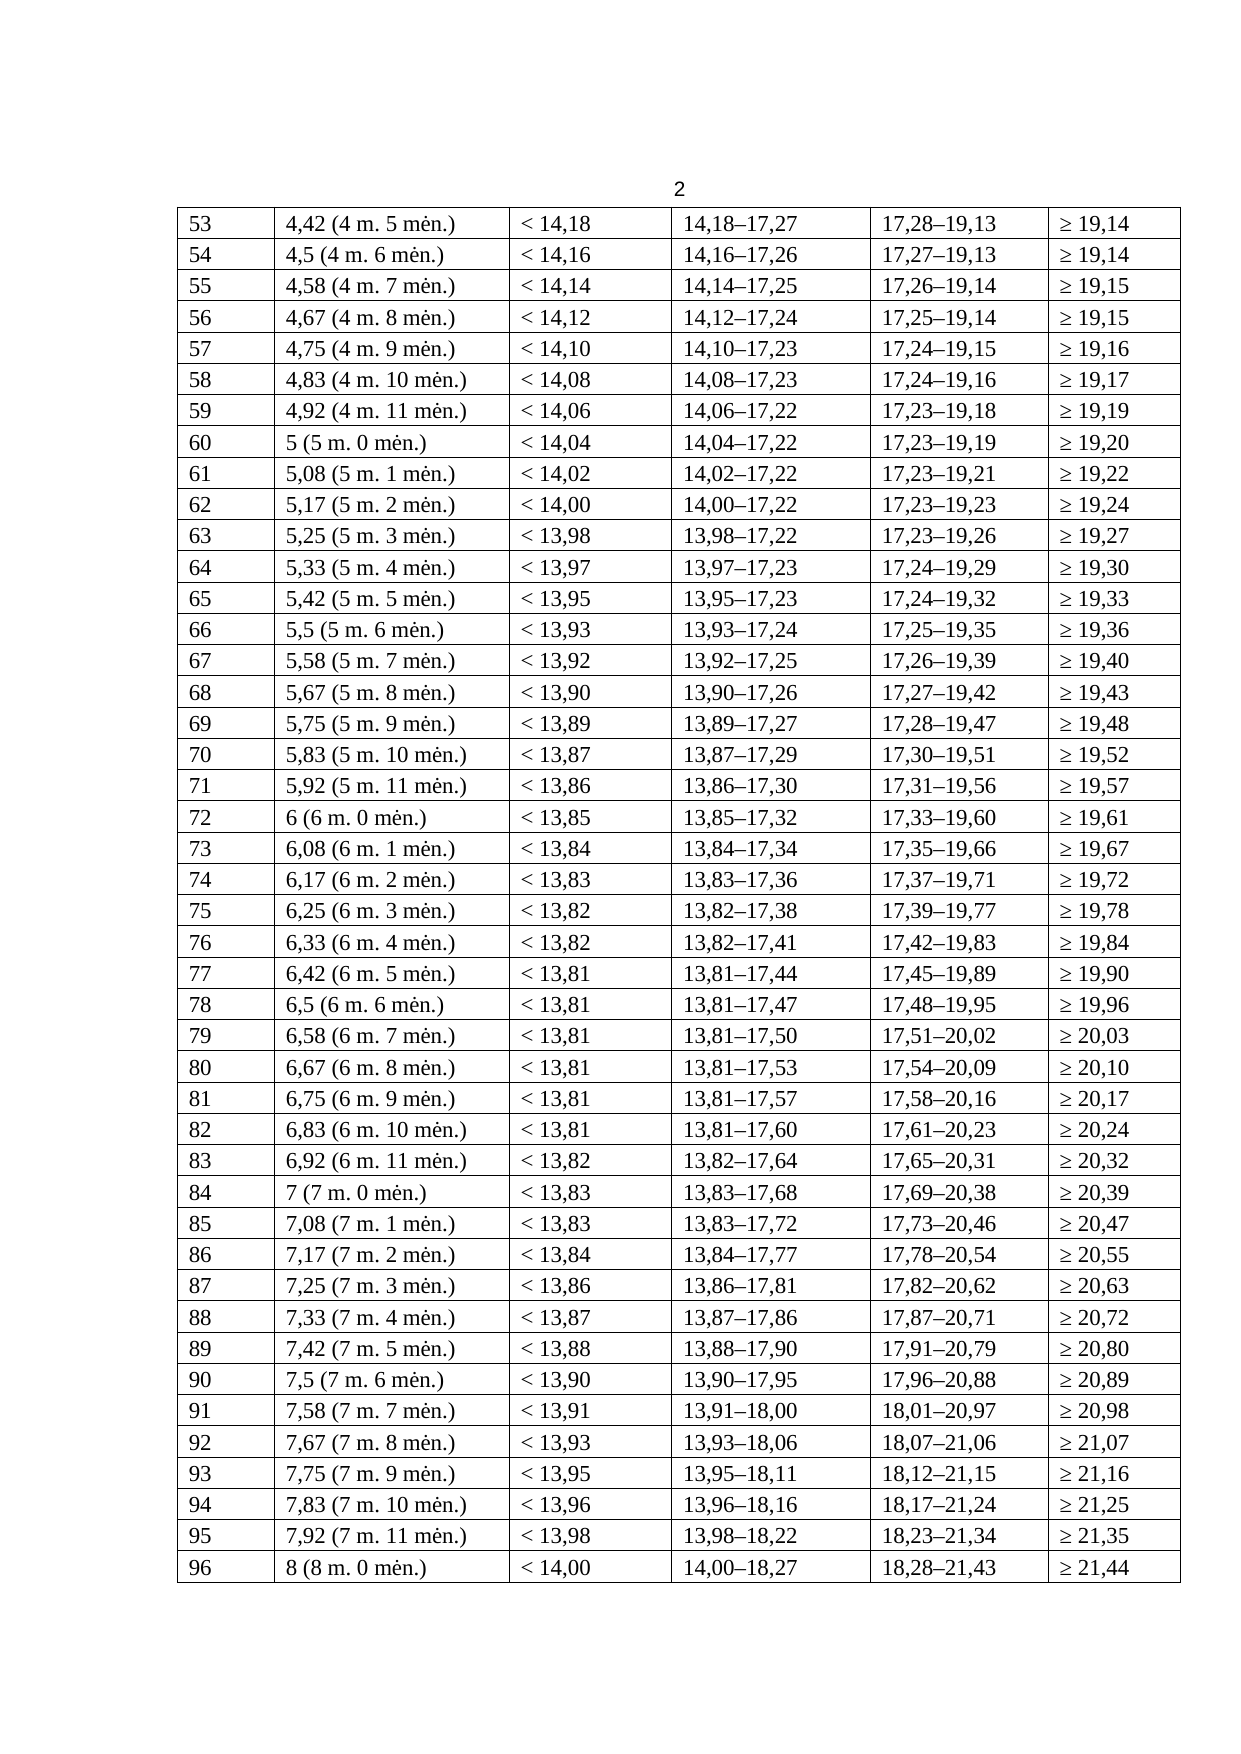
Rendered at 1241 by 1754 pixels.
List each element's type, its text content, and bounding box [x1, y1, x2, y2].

table_cell 17,33–19,60 [871, 801, 1048, 832]
table_cell 17,25–19,35 [871, 614, 1048, 644]
table_cell 17,23–19,18 [871, 395, 1048, 425]
table_cell ≥ 20,32 [1049, 1145, 1180, 1175]
table_cell 13,93–18,06 [672, 1426, 870, 1457]
table_cell 17,39–19,77 [871, 895, 1048, 925]
table_cell 78 [178, 989, 274, 1019]
table_cell < 13,82 [510, 895, 671, 925]
table_cell < 13,87 [510, 1301, 671, 1332]
table_cell 13,81–17,60 [672, 1114, 870, 1144]
table_cell 5,58 (5 m. 7 mėn.) [275, 645, 509, 675]
table_cell < 14,08 [510, 364, 671, 394]
table_cell ≥ 19,84 [1049, 926, 1180, 957]
table_cell 5,25 (5 m. 3 mėn.) [275, 520, 509, 550]
table_cell 6,67 (6 m. 8 mėn.) [275, 1051, 509, 1082]
table_cell 75 [178, 895, 274, 925]
table_cell 5,75 (5 m. 9 mėn.) [275, 708, 509, 738]
table_cell 14,00–17,22 [672, 489, 870, 519]
table_cell 4,83 (4 m. 10 mėn.) [275, 364, 509, 394]
table_cell 17,58–20,16 [871, 1083, 1048, 1113]
table_cell 74 [178, 864, 274, 894]
table_cell 4,75 (4 m. 9 mėn.) [275, 333, 509, 363]
table_cell 6,92 (6 m. 11 mėn.) [275, 1145, 509, 1175]
table_cell 13,90–17,26 [672, 676, 870, 707]
table_cell < 14,04 [510, 426, 671, 457]
table_cell ≥ 21,16 [1049, 1458, 1180, 1488]
table_cell 17,27–19,42 [871, 676, 1048, 707]
table_cell 17,48–19,95 [871, 989, 1048, 1019]
table_cell < 13,81 [510, 1051, 671, 1082]
table_cell 18,17–21,24 [871, 1489, 1048, 1519]
table_cell 13,81–17,47 [672, 989, 870, 1019]
table_cell 17,96–20,88 [871, 1364, 1048, 1394]
table_cell 18,01–20,97 [871, 1395, 1048, 1425]
table_cell 17,61–20,23 [871, 1114, 1048, 1144]
table_cell < 13,84 [510, 833, 671, 863]
table_cell 13,95–17,23 [672, 583, 870, 613]
table_cell ≥ 19,19 [1049, 395, 1180, 425]
table_cell 17,65–20,31 [871, 1145, 1048, 1175]
table_cell 62 [178, 489, 274, 519]
table_cell 17,27–19,13 [871, 239, 1048, 269]
table_cell < 13,81 [510, 989, 671, 1019]
table_cell < 14,00 [510, 489, 671, 519]
table_cell 13,85–17,32 [672, 801, 870, 832]
table_cell < 13,93 [510, 1426, 671, 1457]
table_cell 7,33 (7 m. 4 mėn.) [275, 1301, 509, 1332]
table_cell 13,81–17,53 [672, 1051, 870, 1082]
table_cell 91 [178, 1395, 274, 1425]
table_cell < 14,14 [510, 270, 671, 300]
table_cell 92 [178, 1426, 274, 1457]
table_cell < 13,83 [510, 1176, 671, 1207]
table_cell 6,75 (6 m. 9 mėn.) [275, 1083, 509, 1113]
table_cell ≥ 20,63 [1049, 1270, 1180, 1300]
table_cell 13,83–17,36 [672, 864, 870, 894]
table_cell < 13,81 [510, 958, 671, 988]
table_cell 61 [178, 458, 274, 488]
table_cell 14,02–17,22 [672, 458, 870, 488]
table_cell 17,24–19,16 [871, 364, 1048, 394]
table_cell 76 [178, 926, 274, 957]
table_cell 7,08 (7 m. 1 mėn.) [275, 1208, 509, 1238]
table_cell < 13,81 [510, 1083, 671, 1113]
table_cell 13,84–17,77 [672, 1239, 870, 1269]
table_cell 13,98–18,22 [672, 1520, 870, 1550]
table_cell 4,5 (4 m. 6 mėn.) [275, 239, 509, 269]
table_cell 6,08 (6 m. 1 mėn.) [275, 833, 509, 863]
table_cell ≥ 20,03 [1049, 1020, 1180, 1050]
table_cell 86 [178, 1239, 274, 1269]
table_cell ≥ 19,43 [1049, 676, 1180, 707]
table_cell < 13,90 [510, 676, 671, 707]
table_cell 7,42 (7 m. 5 mėn.) [275, 1333, 509, 1363]
table_cell < 13,98 [510, 520, 671, 550]
table_cell < 13,84 [510, 1239, 671, 1269]
table_cell 72 [178, 801, 274, 832]
table_cell 65 [178, 583, 274, 613]
table_cell < 13,82 [510, 1145, 671, 1175]
table_cell 67 [178, 645, 274, 675]
table_cell 6,25 (6 m. 3 mėn.) [275, 895, 509, 925]
table_cell 13,98–17,22 [672, 520, 870, 550]
table_cell ≥ 19,27 [1049, 520, 1180, 550]
table_cell ≥ 19,14 [1049, 208, 1180, 238]
table_cell 5,5 (5 m. 6 mėn.) [275, 614, 509, 644]
table_cell 4,92 (4 m. 11 mėn.) [275, 395, 509, 425]
table_cell 13,84–17,34 [672, 833, 870, 863]
table_cell 81 [178, 1083, 274, 1113]
table_cell 66 [178, 614, 274, 644]
table_cell 17,23–19,26 [871, 520, 1048, 550]
table_cell 57 [178, 333, 274, 363]
table_cell 7 (7 m. 0 mėn.) [275, 1176, 509, 1207]
table_cell 14,16–17,26 [672, 239, 870, 269]
table_cell 13,91–18,00 [672, 1395, 870, 1425]
table_cell ≥ 21,44 [1049, 1551, 1180, 1582]
table_cell 94 [178, 1489, 274, 1519]
table_cell 17,23–19,21 [871, 458, 1048, 488]
table_cell 6 (6 m. 0 mėn.) [275, 801, 509, 832]
table_cell 17,28–19,13 [871, 208, 1048, 238]
table_cell < 13,95 [510, 583, 671, 613]
table_cell ≥ 19,24 [1049, 489, 1180, 519]
table_cell < 13,82 [510, 926, 671, 957]
table_cell 13,82–17,41 [672, 926, 870, 957]
table_cell ≥ 19,30 [1049, 551, 1180, 582]
table_cell 80 [178, 1051, 274, 1082]
table_cell < 14,02 [510, 458, 671, 488]
table_cell ≥ 21,07 [1049, 1426, 1180, 1457]
table_cell ≥ 19,22 [1049, 458, 1180, 488]
table_cell 6,5 (6 m. 6 mėn.) [275, 989, 509, 1019]
table_cell 54 [178, 239, 274, 269]
table_cell 17,28–19,47 [871, 708, 1048, 738]
table_cell 13,81–17,44 [672, 958, 870, 988]
table_cell < 13,88 [510, 1333, 671, 1363]
table_cell < 13,83 [510, 1208, 671, 1238]
table_cell 13,88–17,90 [672, 1333, 870, 1363]
table_cell 13,83–17,68 [672, 1176, 870, 1207]
table_cell 13,92–17,25 [672, 645, 870, 675]
table_cell 96 [178, 1551, 274, 1582]
table_cell 5,17 (5 m. 2 mėn.) [275, 489, 509, 519]
table_cell 18,23–21,34 [871, 1520, 1048, 1550]
table_cell 17,26–19,14 [871, 270, 1048, 300]
table_cell 18,07–21,06 [871, 1426, 1048, 1457]
table_cell 89 [178, 1333, 274, 1363]
table_cell 59 [178, 395, 274, 425]
table_cell 17,24–19,15 [871, 333, 1048, 363]
table_cell ≥ 20,39 [1049, 1176, 1180, 1207]
table_cell 13,83–17,72 [672, 1208, 870, 1238]
table_cell ≥ 20,55 [1049, 1239, 1180, 1269]
table_cell ≥ 20,17 [1049, 1083, 1180, 1113]
table_cell 14,06–17,22 [672, 395, 870, 425]
table_cell ≥ 20,47 [1049, 1208, 1180, 1238]
table_cell 13,96–18,16 [672, 1489, 870, 1519]
table_cell ≥ 21,35 [1049, 1520, 1180, 1550]
table_cell 5,42 (5 m. 5 mėn.) [275, 583, 509, 613]
table_cell ≥ 19,20 [1049, 426, 1180, 457]
table_cell 5,33 (5 m. 4 mėn.) [275, 551, 509, 582]
table_cell 17,23–19,19 [871, 426, 1048, 457]
table_cell 64 [178, 551, 274, 582]
table_cell < 13,91 [510, 1395, 671, 1425]
table_cell 90 [178, 1364, 274, 1394]
table_cell ≥ 19,15 [1049, 301, 1180, 332]
table_cell 17,51–20,02 [871, 1020, 1048, 1050]
table_cell < 13,96 [510, 1489, 671, 1519]
table_cell ≥ 21,25 [1049, 1489, 1180, 1519]
table_cell 68 [178, 676, 274, 707]
table_cell 14,10–17,23 [672, 333, 870, 363]
table_cell 6,83 (6 m. 10 mėn.) [275, 1114, 509, 1144]
table_cell < 13,98 [510, 1520, 671, 1550]
table_cell 7,83 (7 m. 10 mėn.) [275, 1489, 509, 1519]
table_cell 13,97–17,23 [672, 551, 870, 582]
table_cell 8 (8 m. 0 mėn.) [275, 1551, 509, 1582]
table_cell 55 [178, 270, 274, 300]
table_cell ≥ 20,89 [1049, 1364, 1180, 1394]
table_cell 7,17 (7 m. 2 mėn.) [275, 1239, 509, 1269]
table_cell < 13,93 [510, 614, 671, 644]
table_cell < 13,86 [510, 770, 671, 800]
table_cell 7,92 (7 m. 11 mėn.) [275, 1520, 509, 1550]
table_cell ≥ 19,48 [1049, 708, 1180, 738]
table_cell 69 [178, 708, 274, 738]
table_cell < 14,12 [510, 301, 671, 332]
table_cell 53 [178, 208, 274, 238]
table_cell 17,26–19,39 [871, 645, 1048, 675]
table_cell 60 [178, 426, 274, 457]
table_cell < 14,16 [510, 239, 671, 269]
table_cell 56 [178, 301, 274, 332]
table_cell ≥ 19,36 [1049, 614, 1180, 644]
table_cell 17,82–20,62 [871, 1270, 1048, 1300]
table_cell 17,45–19,89 [871, 958, 1048, 988]
table_cell 7,25 (7 m. 3 mėn.) [275, 1270, 509, 1300]
table_cell 87 [178, 1270, 274, 1300]
table_cell 17,69–20,38 [871, 1176, 1048, 1207]
table_cell 17,25–19,14 [871, 301, 1048, 332]
table_cell ≥ 19,78 [1049, 895, 1180, 925]
table_cell 13,86–17,81 [672, 1270, 870, 1300]
table_cell 5,67 (5 m. 8 mėn.) [275, 676, 509, 707]
table_cell 79 [178, 1020, 274, 1050]
table_cell 4,42 (4 m. 5 mėn.) [275, 208, 509, 238]
table_cell 13,87–17,29 [672, 739, 870, 769]
table_cell 13,95–18,11 [672, 1458, 870, 1488]
table_cell 17,30–19,51 [871, 739, 1048, 769]
table_cell 13,81–17,50 [672, 1020, 870, 1050]
table_cell 14,00–18,27 [672, 1551, 870, 1582]
table_cell 14,08–17,23 [672, 364, 870, 394]
table_cell ≥ 19,72 [1049, 864, 1180, 894]
table_cell ≥ 19,15 [1049, 270, 1180, 300]
table_cell 18,12–21,15 [871, 1458, 1048, 1488]
table_cell 85 [178, 1208, 274, 1238]
table_cell 88 [178, 1301, 274, 1332]
table_cell < 14,06 [510, 395, 671, 425]
table_cell ≥ 19,40 [1049, 645, 1180, 675]
table_cell < 13,92 [510, 645, 671, 675]
table_cell < 13,83 [510, 864, 671, 894]
table_cell 17,91–20,79 [871, 1333, 1048, 1363]
table_cell ≥ 20,24 [1049, 1114, 1180, 1144]
table_cell 17,73–20,46 [871, 1208, 1048, 1238]
table_cell 17,54–20,09 [871, 1051, 1048, 1082]
table_cell 5,92 (5 m. 11 mėn.) [275, 770, 509, 800]
table_cell 7,58 (7 m. 7 mėn.) [275, 1395, 509, 1425]
table_cell < 13,89 [510, 708, 671, 738]
table_cell 6,17 (6 m. 2 mėn.) [275, 864, 509, 894]
table_cell 5,08 (5 m. 1 mėn.) [275, 458, 509, 488]
table_cell ≥ 19,33 [1049, 583, 1180, 613]
table_cell 6,58 (6 m. 7 mėn.) [275, 1020, 509, 1050]
table_cell 13,81–17,57 [672, 1083, 870, 1113]
table_cell 71 [178, 770, 274, 800]
table_cell 14,12–17,24 [672, 301, 870, 332]
table_cell 17,24–19,32 [871, 583, 1048, 613]
table_cell ≥ 20,98 [1049, 1395, 1180, 1425]
table_cell ≥ 19,52 [1049, 739, 1180, 769]
table_cell 70 [178, 739, 274, 769]
table_cell < 13,87 [510, 739, 671, 769]
table_cell 14,04–17,22 [672, 426, 870, 457]
table_cell 95 [178, 1520, 274, 1550]
table_cell ≥ 19,61 [1049, 801, 1180, 832]
table_cell < 13,81 [510, 1020, 671, 1050]
table_cell 84 [178, 1176, 274, 1207]
table_cell < 14,18 [510, 208, 671, 238]
table_cell 73 [178, 833, 274, 863]
table_cell 93 [178, 1458, 274, 1488]
table_cell < 14,10 [510, 333, 671, 363]
table_cell 17,42–19,83 [871, 926, 1048, 957]
table_cell 5,83 (5 m. 10 mėn.) [275, 739, 509, 769]
table_cell 7,75 (7 m. 9 mėn.) [275, 1458, 509, 1488]
table_cell ≥ 19,67 [1049, 833, 1180, 863]
table_cell 13,86–17,30 [672, 770, 870, 800]
table_cell 6,42 (6 m. 5 mėn.) [275, 958, 509, 988]
table_cell 17,37–19,71 [871, 864, 1048, 894]
table_cell < 13,85 [510, 801, 671, 832]
table_cell 17,24–19,29 [871, 551, 1048, 582]
table_cell 17,78–20,54 [871, 1239, 1048, 1269]
table_cell ≥ 20,80 [1049, 1333, 1180, 1363]
table_cell 4,67 (4 m. 8 mėn.) [275, 301, 509, 332]
table_cell 13,89–17,27 [672, 708, 870, 738]
table_cell 7,67 (7 m. 8 mėn.) [275, 1426, 509, 1457]
table_cell 17,23–19,23 [871, 489, 1048, 519]
table_cell 4,58 (4 m. 7 mėn.) [275, 270, 509, 300]
table_cell ≥ 19,16 [1049, 333, 1180, 363]
table_cell 13,82–17,64 [672, 1145, 870, 1175]
table_cell < 13,97 [510, 551, 671, 582]
table_cell ≥ 19,17 [1049, 364, 1180, 394]
table_cell < 13,81 [510, 1114, 671, 1144]
table_cell 77 [178, 958, 274, 988]
table_cell 14,14–17,25 [672, 270, 870, 300]
table_cell 13,90–17,95 [672, 1364, 870, 1394]
table_cell ≥ 20,72 [1049, 1301, 1180, 1332]
table_cell ≥ 19,14 [1049, 239, 1180, 269]
table_cell ≥ 19,96 [1049, 989, 1180, 1019]
table_cell 14,18–17,27 [672, 208, 870, 238]
table_cell < 14,00 [510, 1551, 671, 1582]
table_cell 13,82–17,38 [672, 895, 870, 925]
table_cell 5 (5 m. 0 mėn.) [275, 426, 509, 457]
table_cell ≥ 19,90 [1049, 958, 1180, 988]
table_cell 17,35–19,66 [871, 833, 1048, 863]
table_cell 17,87–20,71 [871, 1301, 1048, 1332]
table_cell 13,87–17,86 [672, 1301, 870, 1332]
table_cell 83 [178, 1145, 274, 1175]
table_cell < 13,86 [510, 1270, 671, 1300]
table_cell 7,5 (7 m. 6 mėn.) [275, 1364, 509, 1394]
table_cell 18,28–21,43 [871, 1551, 1048, 1582]
table_cell < 13,90 [510, 1364, 671, 1394]
table_cell 58 [178, 364, 274, 394]
table_cell 13,93–17,24 [672, 614, 870, 644]
table_cell 6,33 (6 m. 4 mėn.) [275, 926, 509, 957]
table_cell ≥ 19,57 [1049, 770, 1180, 800]
table_cell 82 [178, 1114, 274, 1144]
table_cell 17,31–19,56 [871, 770, 1048, 800]
table_cell 63 [178, 520, 274, 550]
table_cell ≥ 20,10 [1049, 1051, 1180, 1082]
table_cell < 13,95 [510, 1458, 671, 1488]
